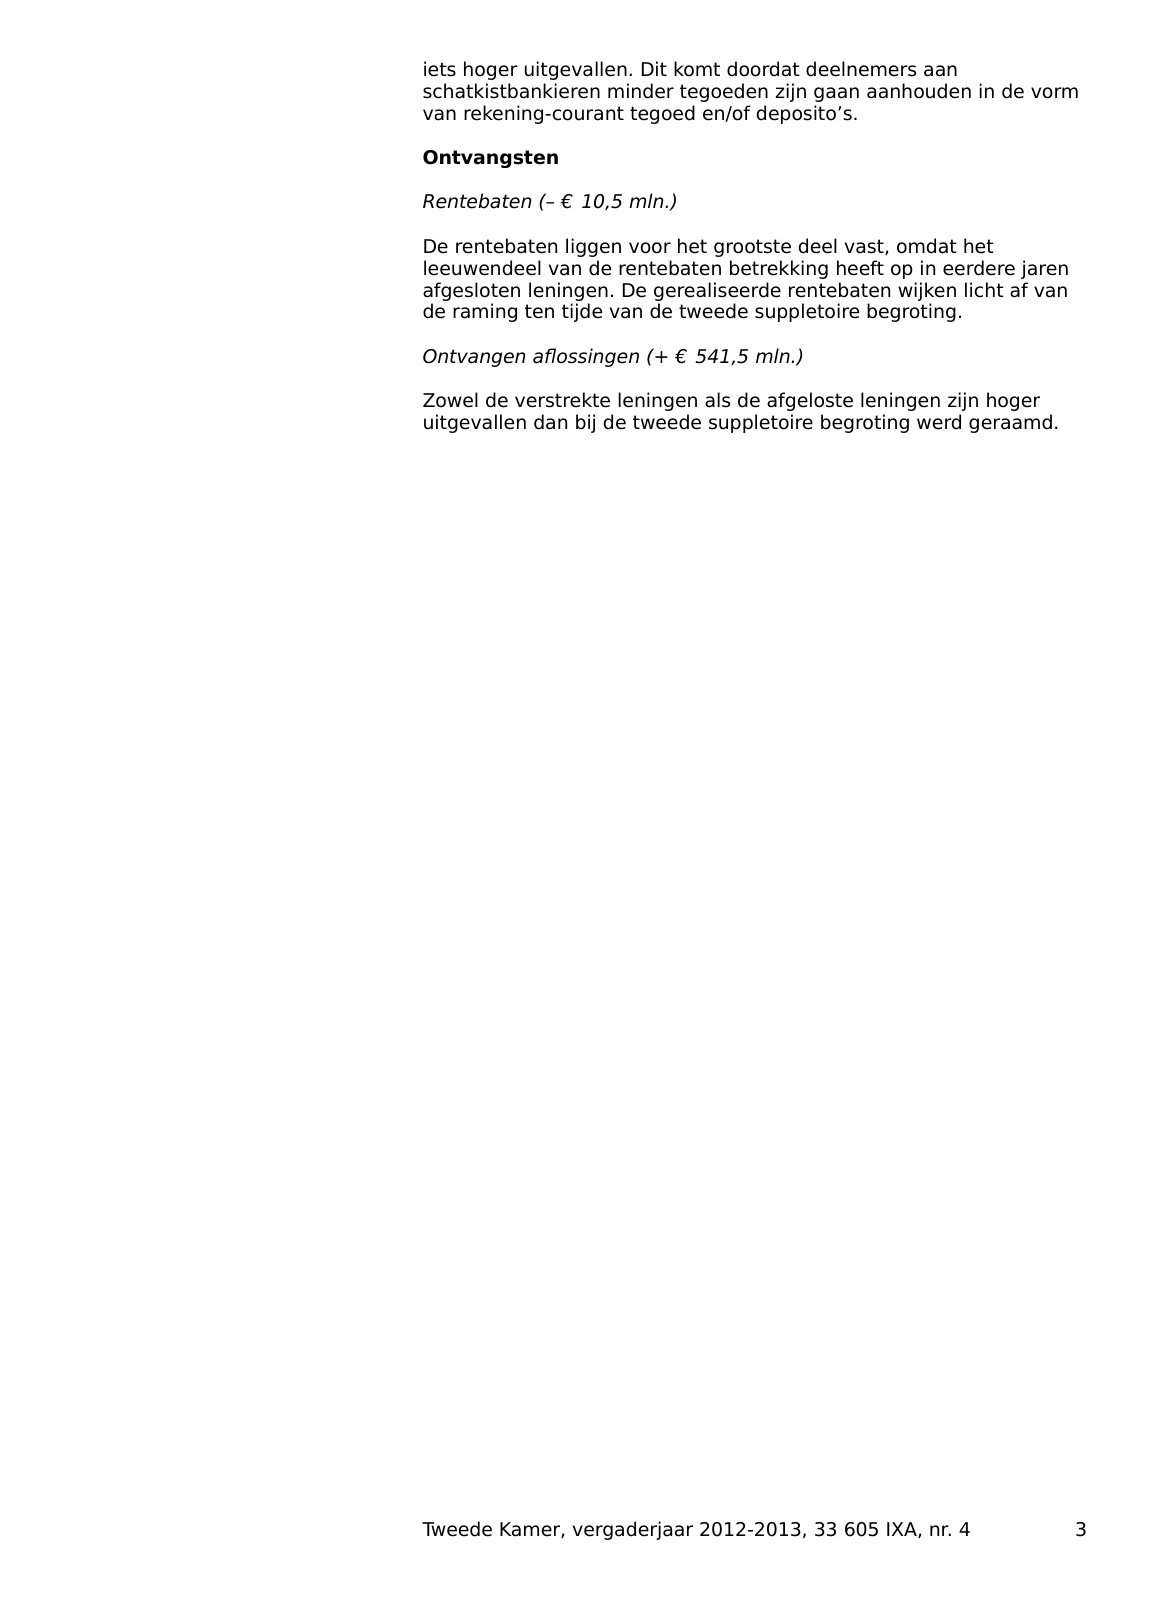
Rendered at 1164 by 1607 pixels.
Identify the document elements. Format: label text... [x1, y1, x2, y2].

subtitle Ontvangen aflossingen (+ € 541,5 mln.) [422, 346, 1087, 368]
subtitle Rentebaten (– € 10,5 mln.) [422, 191, 1087, 213]
text iets hoger uitgevallen. Dit komt doordat deelnemers aan schatkistbankieren minder tegoeden zijn gaan aanhouden in de vorm van rekening-courant tegoed en/of deposito’s. [422, 59, 1087, 125]
subtitle Ontvangsten [422, 147, 1087, 169]
text De rentebaten liggen voor het grootste deel vast, omdat het leeuwendeel van de rentebaten betrekking heeft op in eerdere jaren afgesloten leningen. De gerealiseerde rentebaten wijken licht af van de raming ten tijde van de tweede suppletoire begroting. [422, 236, 1087, 323]
text Zowel de verstrekte leningen als de afgeloste leningen zijn hoger uitgevallen dan bij de tweede suppletoire begroting werd geraamd. [422, 390, 1087, 434]
